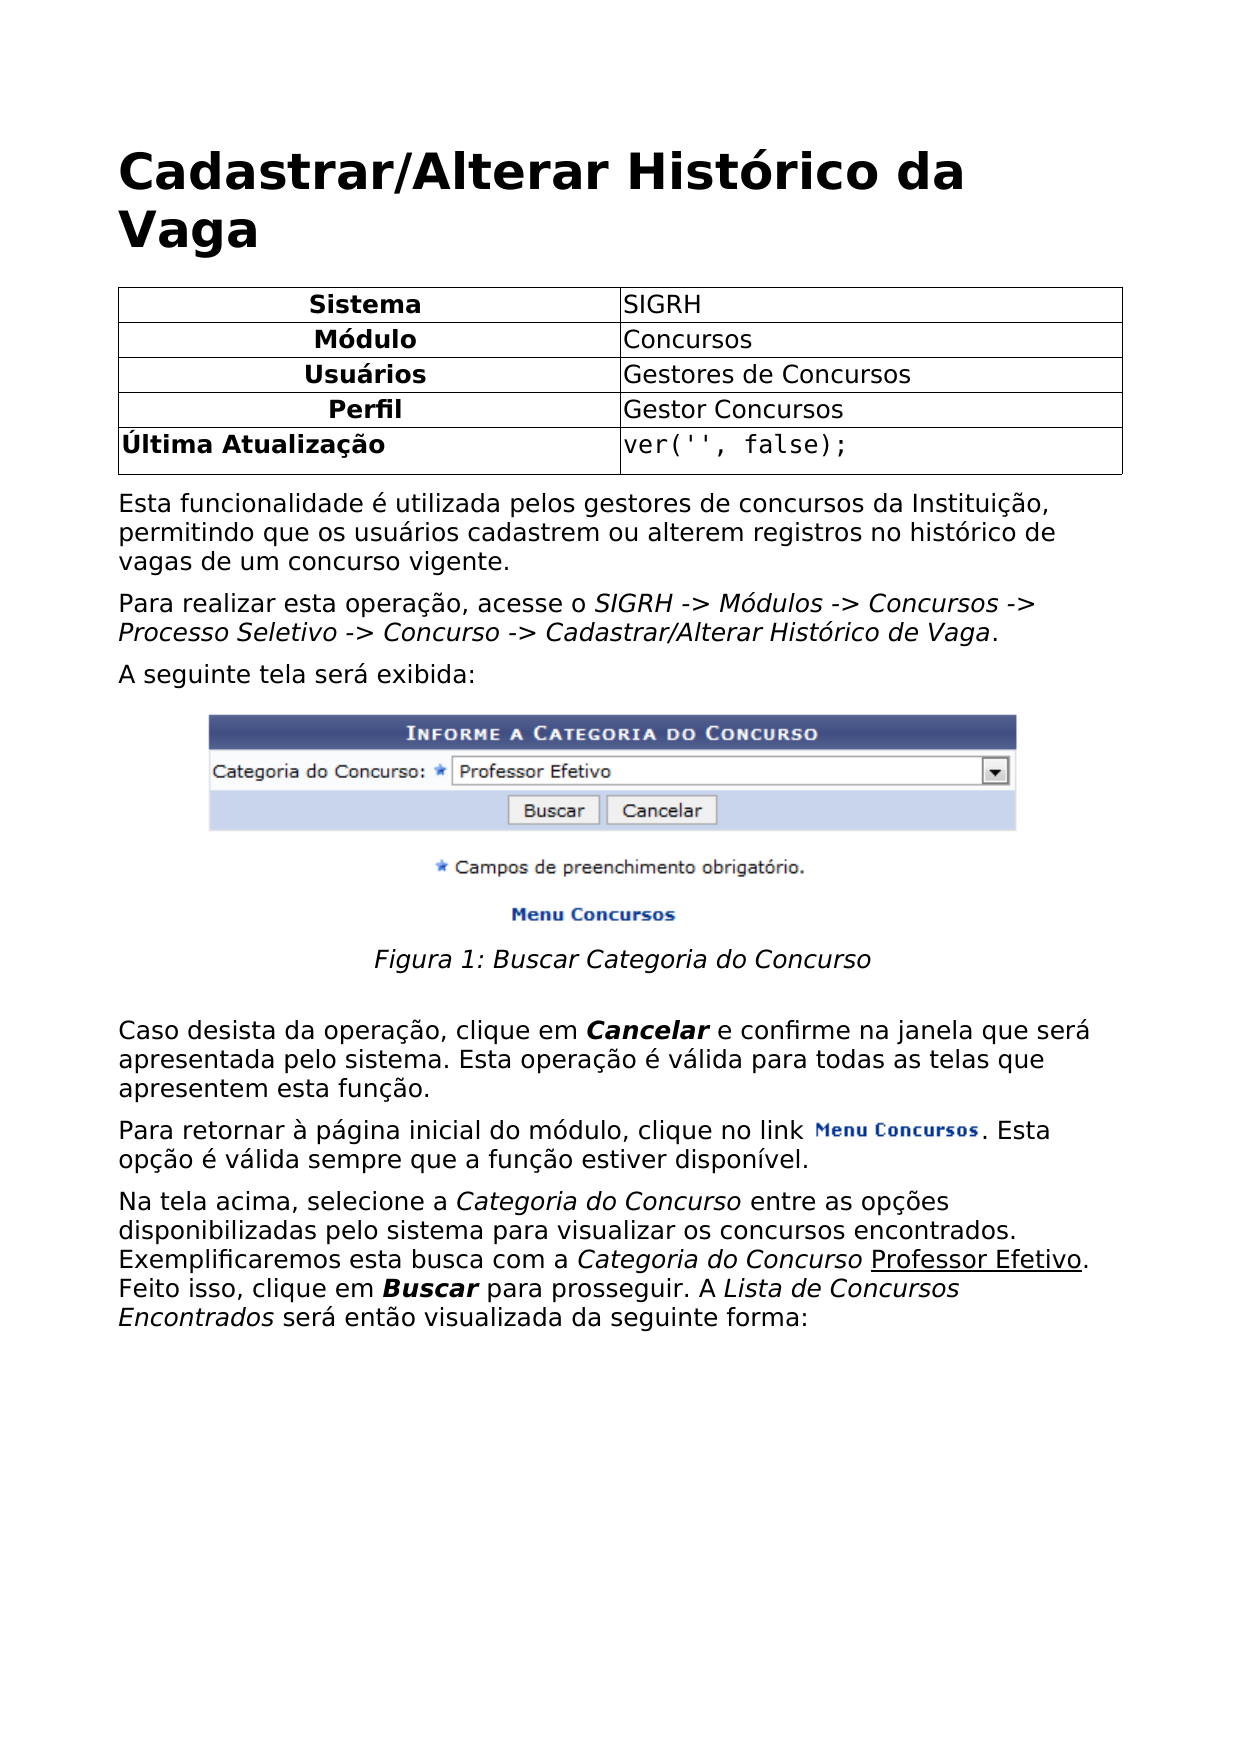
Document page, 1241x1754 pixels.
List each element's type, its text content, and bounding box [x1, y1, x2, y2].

picture [812, 1120, 981, 1140]
table_cell ver('', false); [621, 428, 1122, 474]
text Na tela acima, selecione a Categoria do Concurso entre as opções disponibilizadas pelo sistema para visualizar os concursos encontrados. Exemplificaremos esta busca com a Categoria do Concurso Professor Efetivo. Feito isso, clique em Buscar para prosseguir. A Lista de Concursos Encontrados será então visualizada da seguinte forma: [118, 1187, 1122, 1333]
text Figura 1: Buscar Categoria do Concurso [193, 946, 1047, 974]
table_cell Usuários [119, 358, 620, 392]
text Esta funcionalidade é utilizada pelos gestores de concursos da Instituição, permitindo que os usuários cadastrem ou alterem registros no histórico de vagas de um concurso vigente. [118, 489, 1122, 577]
table_cell Módulo [119, 323, 620, 357]
table_cell Gestor Concursos [621, 393, 1122, 427]
table_cell Última Atualização [119, 428, 620, 474]
table_header Sistema [119, 288, 620, 322]
table_header SIGRH [621, 288, 1122, 322]
table_cell Gestores de Concursos [621, 358, 1122, 392]
text A seguinte tela será exibida: [118, 660, 1122, 689]
table_cell Perfil [119, 393, 620, 427]
subtitle Cadastrar/Alterar Histórico da Vaga [118, 143, 1122, 259]
table_cell Concursos [621, 323, 1122, 357]
picture [192, 701, 1048, 946]
text Para retornar à página inicial do módulo, clique no link . Esta opção é válida sempre que a função estiver disponível. [118, 1116, 1122, 1174]
text Caso desista da operação, clique em Cancelar e confirme na janela que será apresentada pelo sistema. Esta operação é válida para todas as telas que apresentem esta função. [118, 1016, 1122, 1104]
text Para realizar esta operação, acesse o SIGRH -> Módulos -> Concursos -> Processo Seletivo -> Concurso -> Cadastrar/Alterar Histórico de Vaga. [118, 589, 1122, 647]
